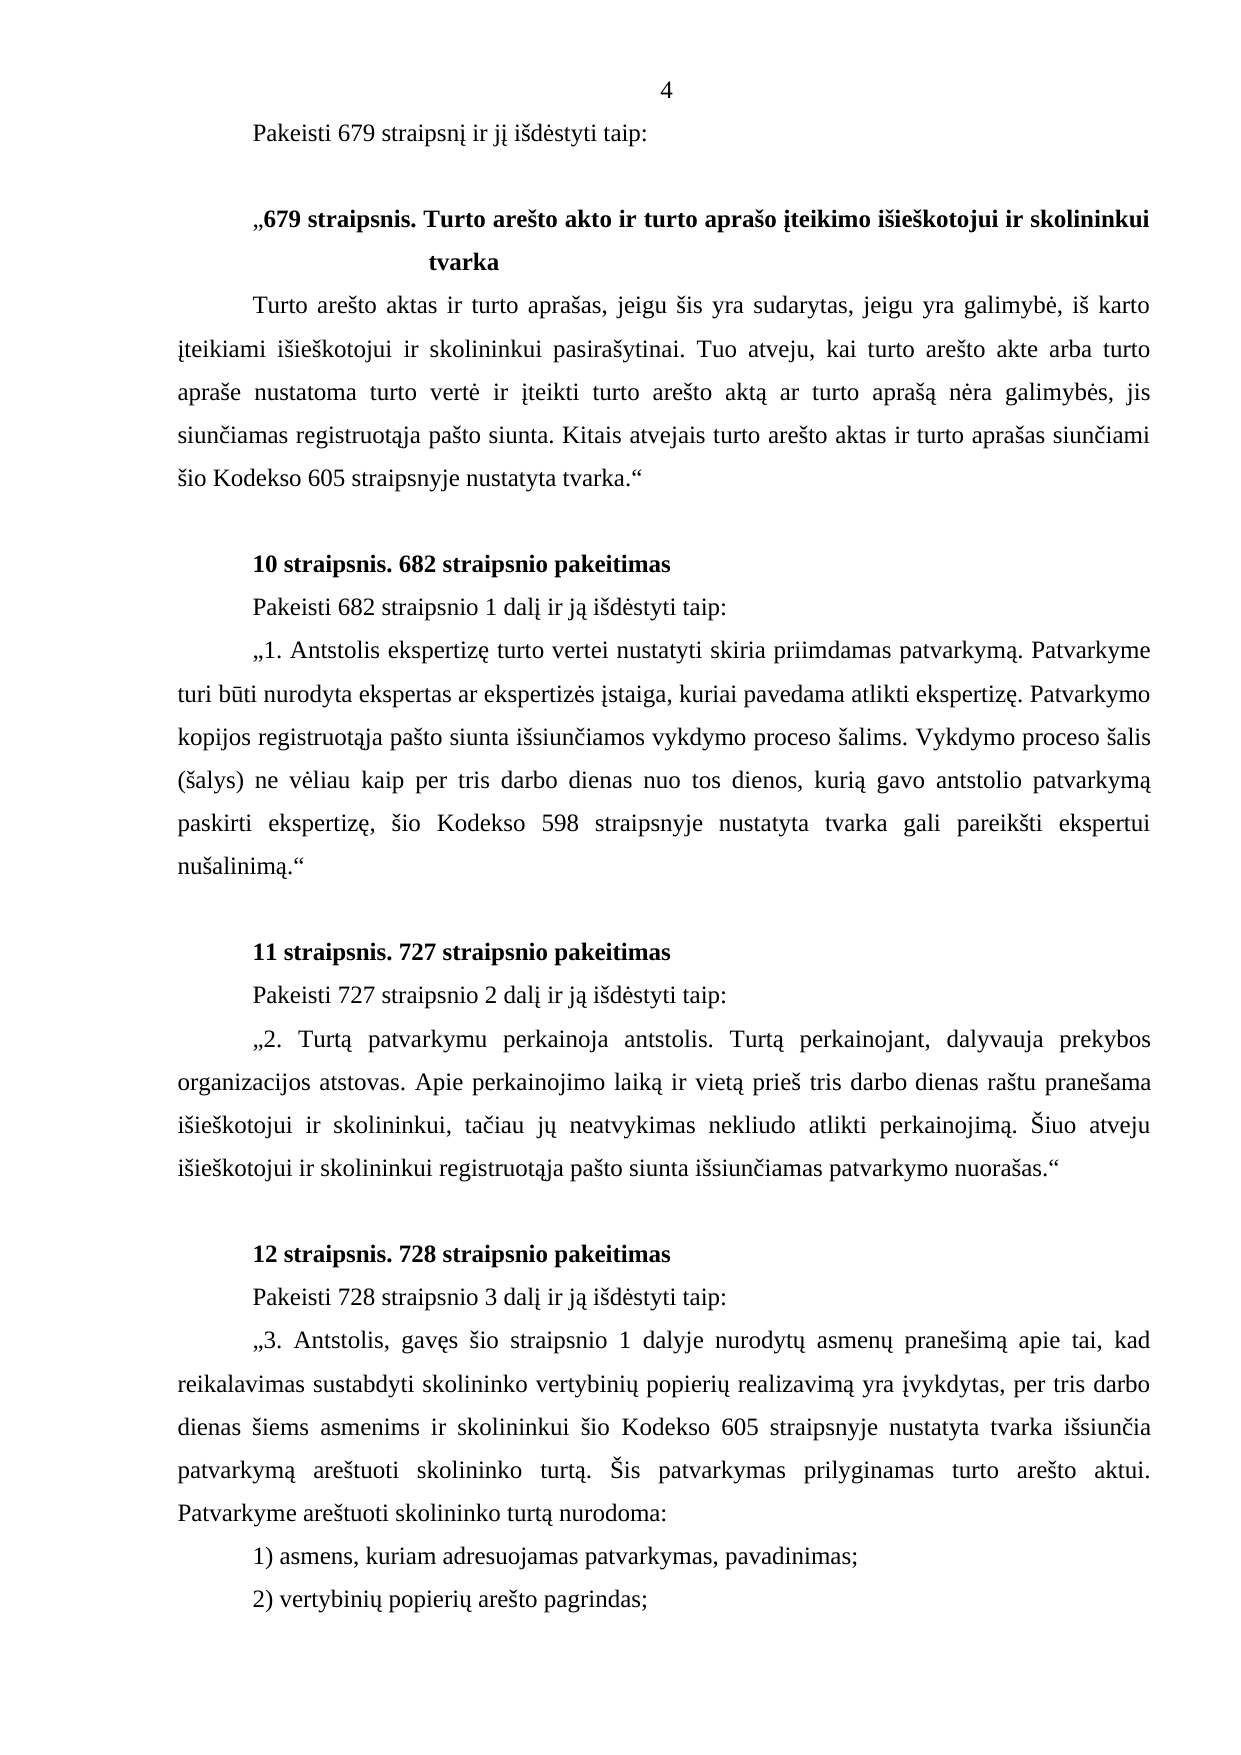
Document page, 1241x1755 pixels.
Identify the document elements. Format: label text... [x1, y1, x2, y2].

text Pakeisti 682 straipsnio 1 dalį ir ją išdėstyti taip: [177, 592, 1152, 621]
text „3. Antstolis, gavęs šio straipsnio 1 dalyje nurodytų asmenų pranešimą apie tai, kad reikalavimas sustabdyti skolininko vertybinių popierių realizavimą yra įvykdytas, per tris darbo dienas šiems asmenims ir skolininkui šio Kodekso 605 straipsnyje nustatyta tvarka išsiunčia patvarkymą areštuoti skolininko turtą. Šis patvarkymas prilyginamas turto arešto aktui. Patvarkyme areštuoti skolininko turtą nurodoma: [177, 1326, 1152, 1527]
text Pakeisti 727 straipsnio 2 dalį ir ją išdėstyti taip: [177, 981, 1152, 1009]
text „2. Turtą patvarkymu perkainoja antstolis. Turtą perkainojant, dalyvauja prekybos organizacijos atstovas. Apie perkainojimo laiką ir vietą prieš tris darbo dienas raštu pranešama išieškotojui ir skolininkui, tačiau jų neatvykimas nekliudo atlikti perkainojimą. Šiuo atveju išieškotojui ir skolininkui registruotąja pašto siunta išsiunčiamas patvarkymo nuorašas.“ [177, 1024, 1152, 1182]
text Pakeisti 679 straipsnį ir jį išdėstyti taip: [177, 118, 1152, 147]
text „679 straipsnis. Turto arešto akto ir turto aprašo įteikimo išieškotojui ir skolininkui tvarka [252, 204, 1152, 276]
text 12 straipsnis. 728 straipsnio pakeitimas [177, 1239, 1152, 1268]
text Pakeisti 728 straipsnio 3 dalį ir ją išdėstyti taip: [177, 1282, 1152, 1311]
text „1. Antstolis ekspertizę turto vertei nustatyti skiria priimdamas patvarkymą. Patvarkyme turi būti nurodyta ekspertas ar ekspertizės įstaiga, kuriai pavedama atlikti ekspertizę. Patvarkymo kopijos registruotąja pašto siunta išsiunčiamos vykdymo proceso šalims. Vykdymo proceso šalis (šalys) ne vėliau kaip per tris darbo dienas nuo tos dienos, kurią gavo antstolio patvarkymą paskirti ekspertizę, šio Kodekso 598 straipsnyje nustatyta tvarka gali pareikšti ekspertui nušalinimą.“ [177, 636, 1152, 880]
text 2) vertybinių popierių arešto pagrindas; [177, 1584, 1152, 1613]
text Turto arešto aktas ir turto aprašas, jeigu šis yra sudarytas, jeigu yra galimybė, iš karto įteikiami išieškotojui ir skolininkui pasirašytinai. Tuo atveju, kai turto arešto akte arba turto apraše nustatoma turto vertė ir įteikti turto arešto aktą ar turto aprašą nėra galimybės, jis siunčiamas registruotąja pašto siunta. Kitais atvejais turto arešto aktas ir turto aprašas siunčiami šio Kodekso 605 straipsnyje nustatyta tvarka.“ [177, 291, 1152, 492]
text 10 straipsnis. 682 straipsnio pakeitimas [177, 549, 1152, 578]
text 11 straipsnis. 727 straipsnio pakeitimas [177, 937, 1152, 966]
text 1) asmens, kuriam adresuojamas patvarkymas, pavadinimas; [177, 1541, 1152, 1570]
